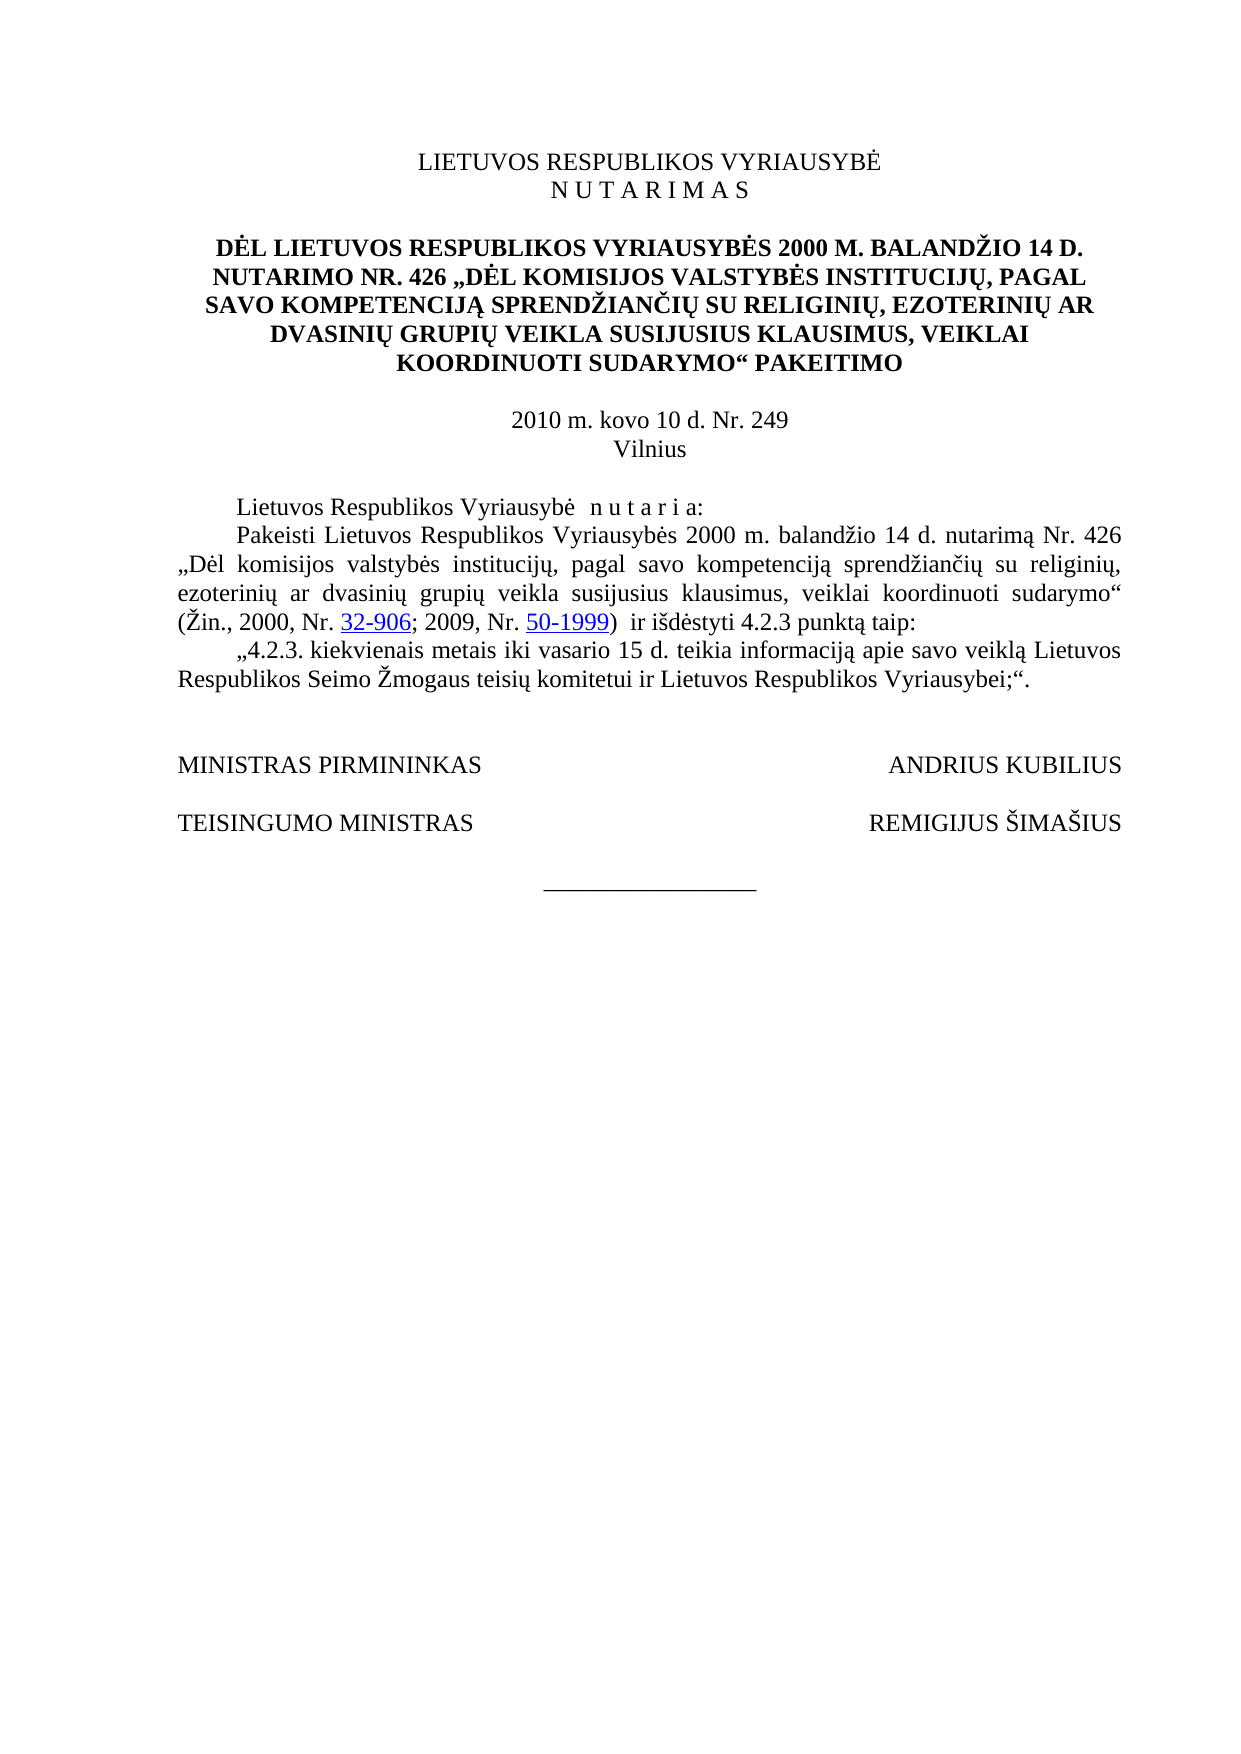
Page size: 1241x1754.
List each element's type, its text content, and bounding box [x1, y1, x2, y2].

text Pakeisti Lietuvos Respublikos Vyriausybės 2000 m. balandžio 14 d. nutarimą Nr. 426 „Dėl komisijos valstybės institucijų, pagal savo kompetenciją sprendžiančių su religinių, ezoterinių ar dvasinių grupių veikla susijusius klausimus, veiklai koordinuoti sudarymo“ (Žin., 2000, Nr. 32-906; 2009, Nr. 50-1999) ir išdėstyti 4.2.3 punktą taip: [177, 521, 1122, 636]
text _________________ [177, 866, 1122, 894]
text NUTARIMAS [177, 176, 1122, 204]
text 2010 m. kovo 10 d. Nr. 249 [177, 406, 1122, 434]
text Vilnius [177, 434, 1122, 463]
text „4.2.3. kiekvienais metais iki vasario 15 d. teikia informaciją apie savo veiklą Lietuvos Respublikos Seimo Žmogaus teisių komitetui ir Lietuvos Respublikos Vyriausybei;“. [177, 636, 1122, 693]
text Lietuvos Respublikos Vyriausybė [177, 147, 1122, 176]
text Lietuvos Respublikos Vyriausybė nutaria: [177, 492, 1122, 521]
text DĖL LIETUVOS RESPUBLIKOS VYRIAUSYBĖS 2000 M. BALANDŽIO 14 D. NUTARIMO NR. 426 „DĖL KOMISIJOS VALSTYBĖS INSTITUCIJŲ, PAGAL SAVO KOMPETENCIJĄ SPRENDŽIANČIŲ SU RELIGINIŲ, EZOTERINIŲ AR DVASINIŲ GRUPIŲ VEIKLA SUSIJUSIUS KLAUSIMUS, VEIKLAI KOORDINUOTI SUDARYMO“ PAKEITIMO [177, 233, 1122, 377]
text TEISINGUMO MINISTRAS REMIGIJUS ŠIMAŠIUS [177, 808, 1122, 837]
text MINISTRAS PIRMININKAS ANDRIUS KUBILIUS [177, 751, 1122, 779]
